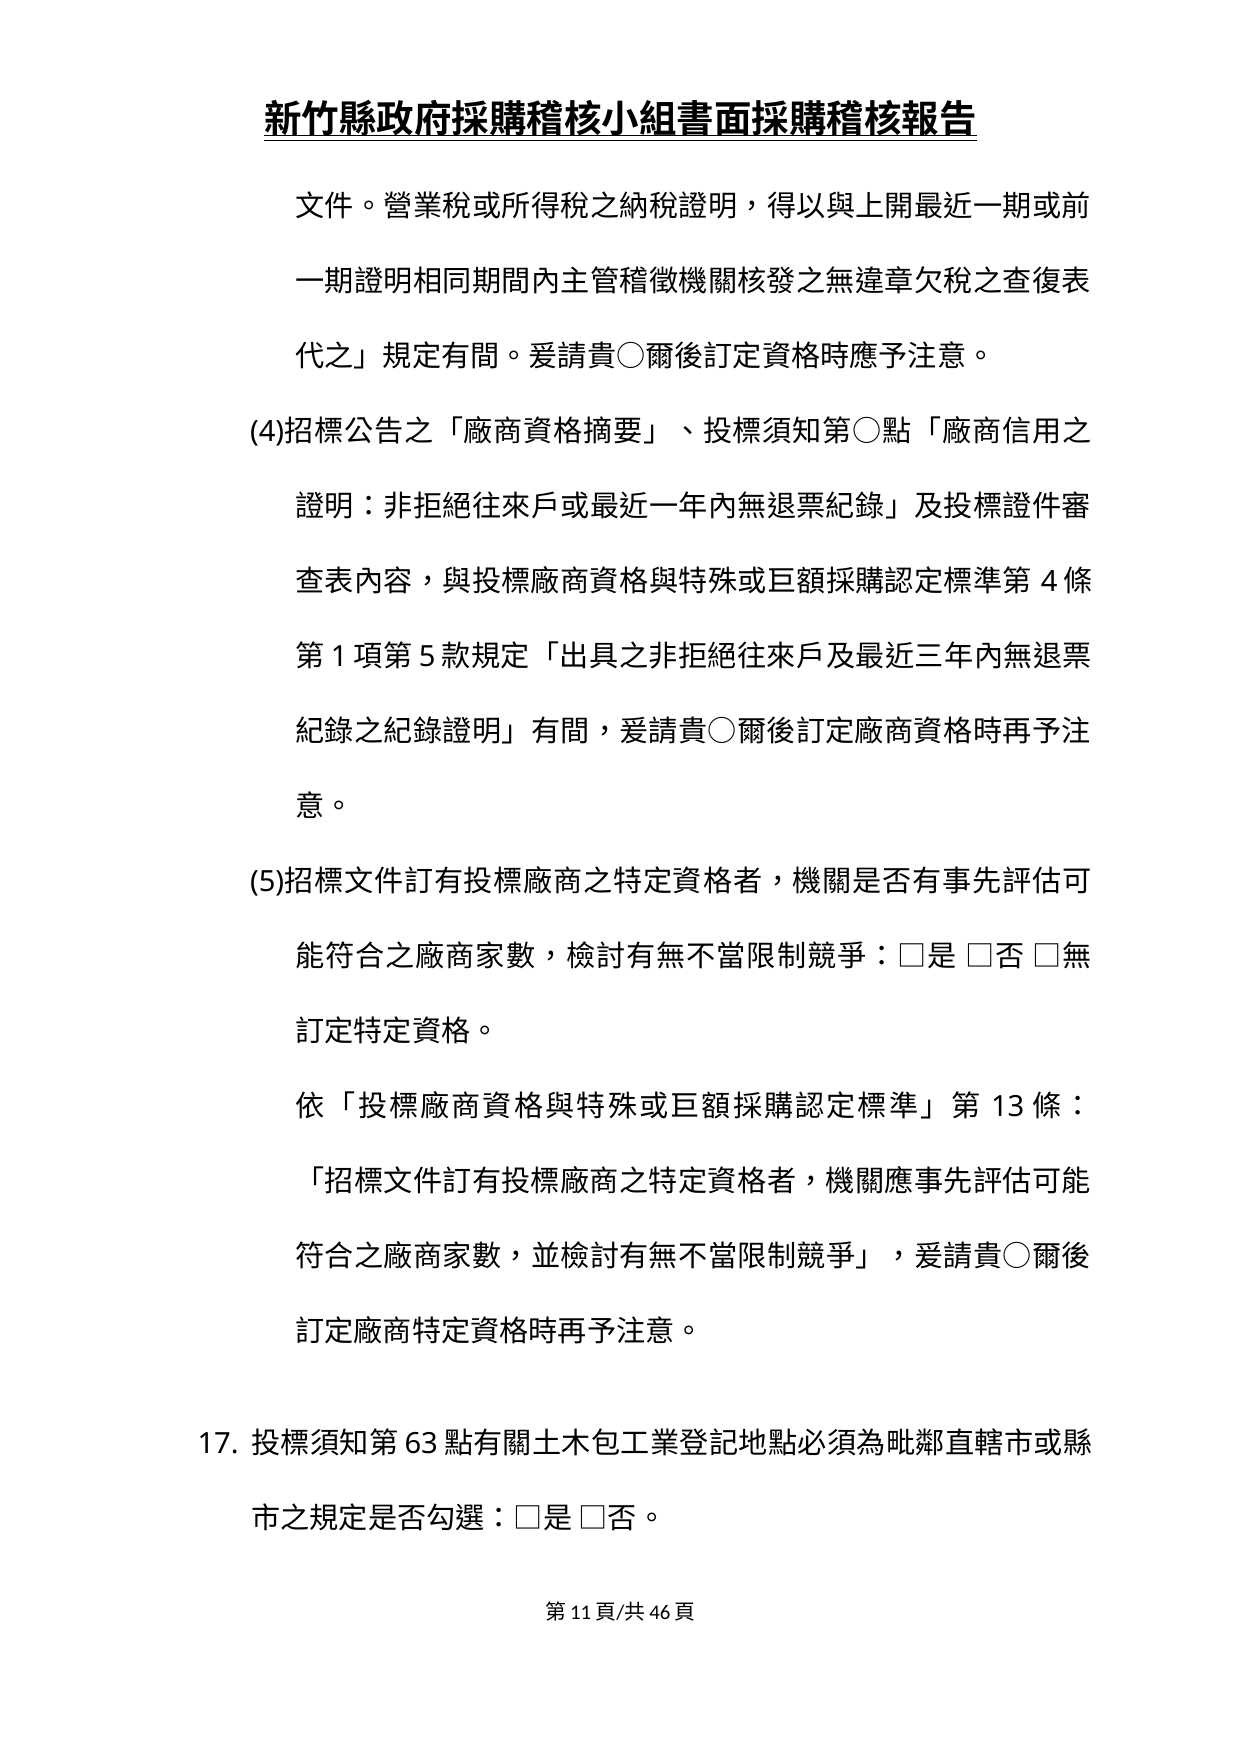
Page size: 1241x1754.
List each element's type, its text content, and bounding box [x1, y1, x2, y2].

list (3)投標須知第○點就投標廠商基本資格要求「最近一期納稅證明文件」，與投標廠商資格與特殊或巨額採購認定標準第3條第5項：「第一項第二款納稅證明，其屬營業稅繳稅證明者，為營業稅繳款書收據聯或主管稽徵機關核章之最近一期營業人銷售額與稅額申報書收執聯。廠商不及提出最近一期證明者，得以前一期之納稅證明代之。新設立且未屆第一期營業稅繳納期限者，得以營業稅主管稽徵機關核發之核准設立登記公函代之；經核定使用統一發票者，應一併檢附申領統一發票購票證相關文件。營業稅或所得稅之納稅證明，得以與上開最近一期或前一期證明相同期間內主管稽徵機關核發之無違章欠稅之查復表代之」規定有間。爰請貴○爾後訂定資格時應予注意。 [250, 160, 1092, 385]
list 投標須知第63點有關土木包工業登記地點必須為毗鄰直轄市或縣市之規定是否勾選：□是 □否。 [197, 1397, 1092, 1547]
list (4)招標公告之「廠商資格摘要」、投標須知第○點「廠商信用之證明：非拒絕往來戶或最近一年內無退票紀錄」及投標證件審查表內容，與投標廠商資格與特殊或巨額採購認定標準第4條第1項第5款規定「出具之非拒絕往來戶及最近三年內無退票紀錄之紀錄證明」有間，爰請貴○爾後訂定廠商資格時再予注意。 [250, 385, 1092, 835]
list (5)招標文件訂有投標廠商之特定資格者，機關是否有事先評估可能符合之廠商家數，檢討有無不當限制競爭：□是 □否 □無訂定特定資格。 [250, 835, 1092, 1060]
list 依「投標廠商資格與特殊或巨額採購認定標準」第13條：「招標文件訂有投標廠商之特定資格者，機關應事先評估可能符合之廠商家數，並檢討有無不當限制競爭」，爰請貴○爾後訂定廠商特定資格時再予注意。 [295, 1060, 1092, 1360]
